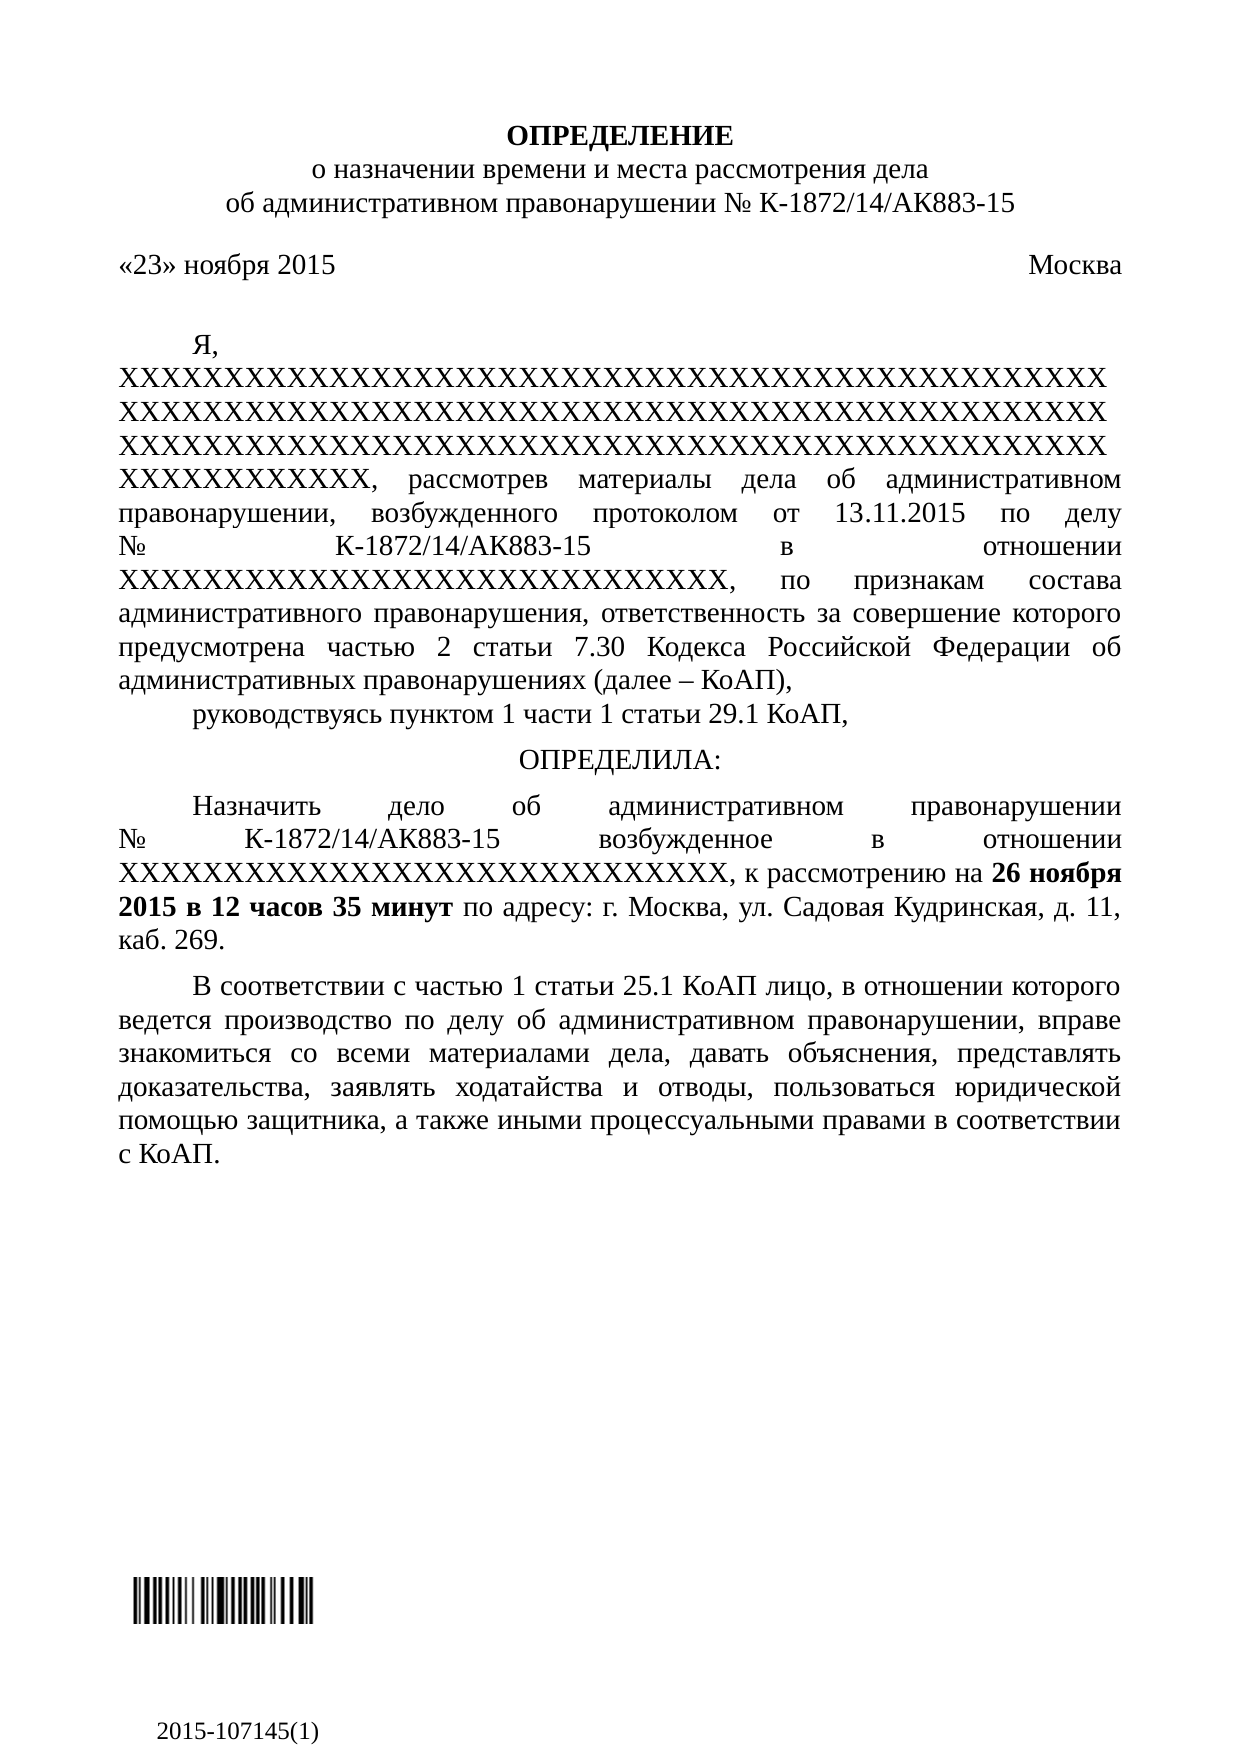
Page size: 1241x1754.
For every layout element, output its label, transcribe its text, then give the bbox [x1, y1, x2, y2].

text ОПРЕДЕЛИЛА: [118, 742, 1122, 776]
text о назначении времени и места рассмотрения дела [118, 152, 1122, 185]
text Я, XXXXXXXXXXXXXXXXXXXXXXXXXXXXXXXXXXXXXXXXXXXXXXXXXXXXXXXXXXXXXXXXXXXXXXXXXXXXXXXXXXXXXXXXXXXXXXXXXXXXXXXXXXXXXXXXXXXXXXXXXXXXXXXXXXXXXXXXXXXXXXXXXXXXXXXXX, рассмотрев материалы дела об административном правонарушении, возбужденного протоколом от 13.11.2015 по делу № К-1872/14/АК883-15 в отношении XXXXXXXXXXXXXXXXXXXXXXXXXXXXX, по признакам состава административного правонарушения, ответственность за совершение которого предусмотрена частью 2 статьи 7.30 Кодекса Российской Федерации об административных правонарушениях (далее – КоАП), [118, 327, 1122, 696]
text «23» ноября 2015 Москва [118, 247, 1122, 281]
subtitle ОПРЕДЕЛЕНИЕ [118, 118, 1122, 152]
text В соответствии с частью 1 статьи 25.1 КоАП лицо, в отношении которого ведется производство по делу об административном правонарушении, вправе знакомиться со всеми материалами дела, давать объяснения, представлять доказательства, заявлять ходатайства и отводы, пользоваться юридической помощью защитника, а также иными процессуальными правами в соответствии с КоАП. [118, 968, 1122, 1169]
text об административном правонарушении № К-1872/14/АК883-15 [118, 185, 1122, 219]
text руководствуясь пунктом 1 части 1 статьи 29.1 КоАП, [118, 696, 1122, 729]
text Назначить дело об административном правонарушении № К-1872/14/АК883-15 возбужденное в отношении XXXXXXXXXXXXXXXXXXXXXXXXXXXXX, к рассмотрению на 26 ноября 2015 в 12 часов 35 минут по адресу: г. Москва, ул. Садовая Кудринская, д. 11, каб. 269. [118, 788, 1122, 956]
picture [118, 1577, 331, 1624]
